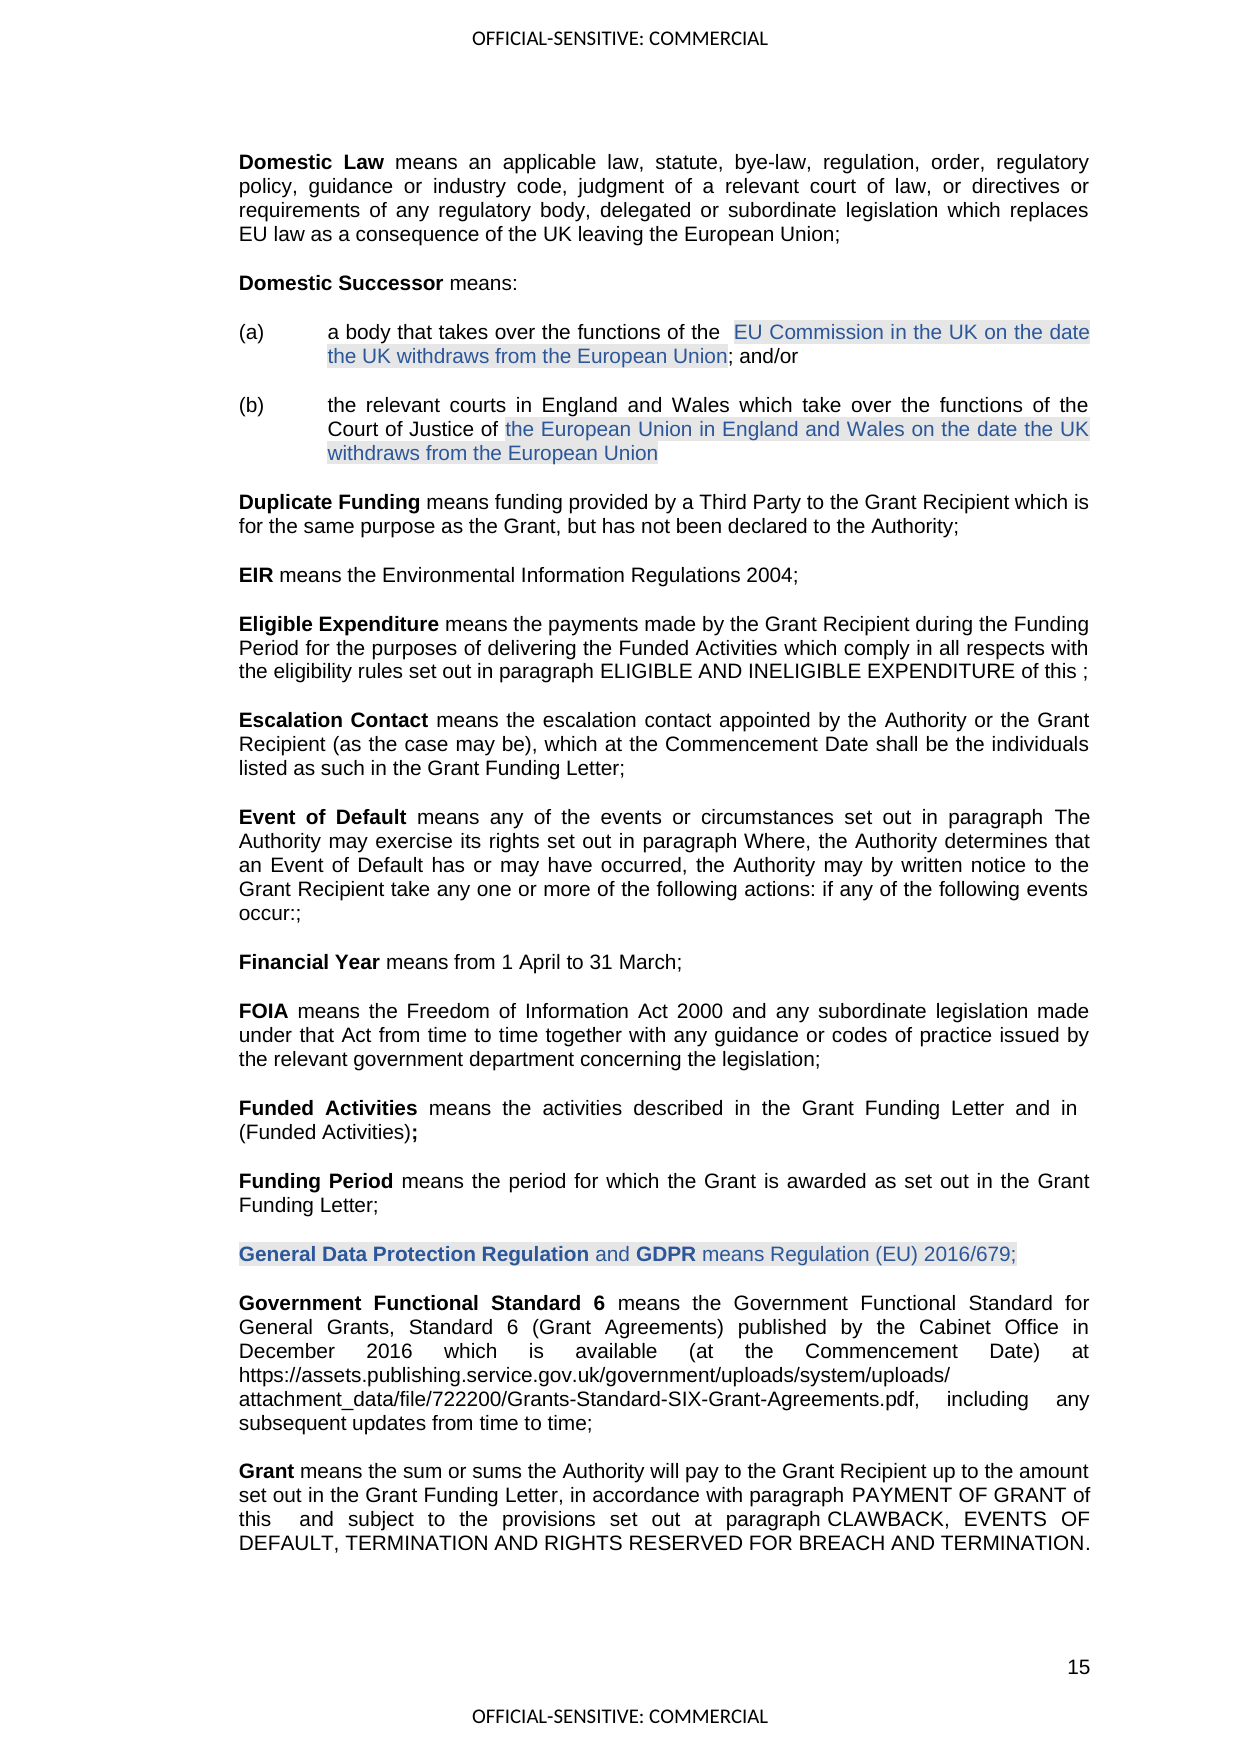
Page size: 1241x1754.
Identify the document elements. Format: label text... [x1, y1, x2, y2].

text Government Functional Standard 6 means the Government Functional Standard for General Grants, Standard 6 (Grant Agreements) published by the Cabinet Office in December 2016 which is available (at the Commencement Date) at https://assets.publishing.service.gov.uk/government/uploads/system/uploads/attachment_data/file/722200/Grants-Standard-SIX-Grant-Agreements.pdf, including any subsequent updates from time to time; [239, 1291, 1090, 1434]
text FOIA means the Freedom of Information Act 2000 and any subordinate legislation made under that Act from time to time together with any guidance or codes of practice issued by the relevant government department concerning the legislation; [239, 999, 1090, 1071]
text Domestic Successor means: [239, 271, 1090, 295]
text Grant means the sum or sums the Authority will pay to the Grant Recipient up to the amount set out in the Grant Funding Letter, in accordance with paragraph 3 of this ANNEX 1 and subject to the provisions set out at paragraph 23. [239, 1459, 1090, 1555]
text Eligible Expenditure means the payments made by the Grant Recipient during the Funding Period for the purposes of delivering the Funded Activities which comply in all respects with the eligibility rules set out in paragraph 5 of this ANNEX 1; [239, 611, 1090, 683]
list the relevant courts in England and Wales which take over the functions of the Court of Justice of the European Union in England and Wales on the date the UK withdraws from the European Union [239, 393, 1090, 464]
text Event of Default means any of the events or circumstances set out in paragraph 23.1; [239, 805, 1090, 925]
text Escalation Contact means the escalation contact appointed by the Authority or the Grant Recipient (as the case may be), which at the Commencement Date shall be the individuals listed as such in the Grant Funding Letter; [239, 708, 1090, 780]
text Duplicate Funding means funding provided by a Third Party to the Grant Recipient which is for the same purpose as the Grant, but has not been declared to the Authority; [239, 489, 1090, 537]
text EIR means the Environmental Information Regulations 2004; [239, 562, 1090, 586]
list a body that takes over the functions of the EU Commission in the UK on the date the UK withdraws from the European Union; and/or [239, 320, 1090, 368]
text Domestic Law means an applicable law, statute, bye-law, regulation, order, regulatory policy, guidance or industry code, judgment of a relevant court of law, or directives or requirements of any regulatory body, delegated or subordinate legislation which replaces EU law as a consequence of the UK leaving the European Union; [239, 150, 1090, 246]
text Funding Period means the period for which the Grant is awarded as set out in the Grant Funding Letter; [239, 1169, 1090, 1217]
text Financial Year means from 1 April to 31 March; [239, 950, 1090, 974]
text General Data Protection Regulation and GDPR means Regulation (EU) 2016/679; [239, 1242, 1090, 1266]
text Funded Activities means the activities described in the Grant Funding Letter and in ANNEX 3 (Funded Activities); [239, 1096, 1090, 1144]
